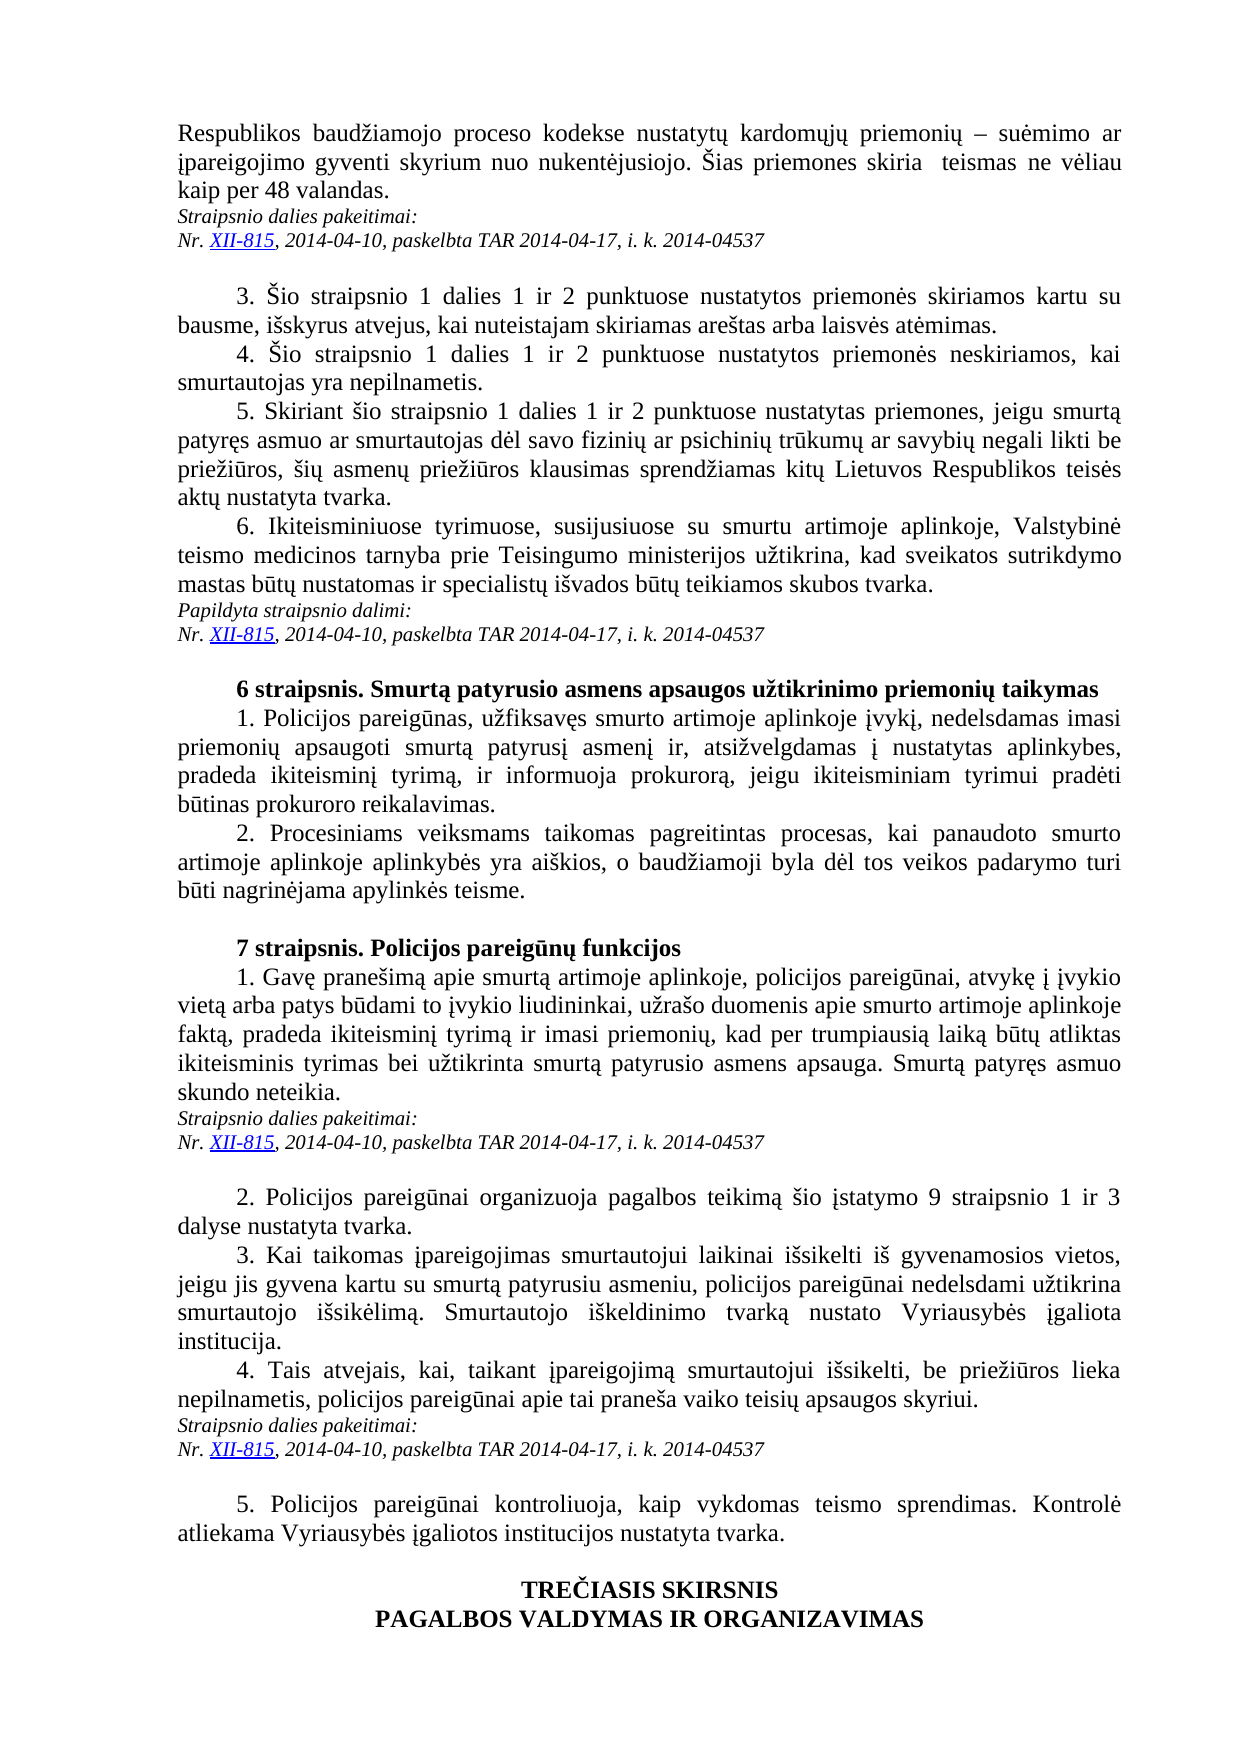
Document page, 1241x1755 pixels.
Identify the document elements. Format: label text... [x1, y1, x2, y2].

text Straipsnio dalies pakeitimai: [177, 1412, 1122, 1437]
text 2. Procesiniams veiksmams taikomas pagreitintas procesas, kai panaudoto smurto artimoje aplinkoje aplinkybės yra aiškios, o baudžiamoji byla dėl tos veikos padarymo turi būti nagrinėjama apylinkės teisme. [177, 818, 1122, 904]
text Papildyta straipsnio dalimi: [177, 597, 1122, 622]
text Straipsnio dalies pakeitimai: [177, 204, 1122, 228]
text 5. Skiriant šio straipsnio 1 dalies 1 ir 2 punktuose nustatytas priemones, jeigu smurtą patyręs asmuo ar smurtautojas dėl savo fizinių ar psichinių trūkumų ar savybių negali likti be priežiūros, šių asmenų priežiūros klausimas sprendžiamas kitų Lietuvos Respublikos teisės aktų nustatyta tvarka. [177, 396, 1122, 511]
text 6. Ikiteisminiuose tyrimuose, susijusiuose su smurtu artimoje aplinkoje, Valstybinė teismo medicinos tarnyba prie Teisingumo ministerijos užtikrina, kad sveikatos sutrikdymo mastas būtų nustatomas ir specialistų išvados būtų teikiamos skubos tvarka. [177, 511, 1122, 597]
text 7 straipsnis. Policijos pareigūnų funkcijos [177, 933, 1122, 962]
text 6 straipsnis. Smurtą patyrusio asmens apsaugos užtikrinimo priemonių taikymas [177, 674, 1122, 703]
text 3. Šio straipsnio 1 dalies 1 ir 2 punktuose nustatytos priemonės skiriamos kartu su bausme, išskyrus atvejus, kai nuteistajam skiriamas areštas arba laisvės atėmimas. [177, 281, 1122, 339]
text PAGALBOS VALDYMAS IR ORGANIZAVIMAS [177, 1604, 1122, 1633]
text 1. Gavę pranešimą apie smurtą artimoje aplinkoje, policijos pareigūnai, atvykę į įvykio vietą arba patys būdami to įvykio liudininkai, užrašo duomenis apie smurto artimoje aplinkoje faktą, pradeda ikiteisminį tyrimą ir imasi priemonių, kad per trumpiausią laiką būtų atliktas ikiteisminis tyrimas bei užtikrinta smurtą patyrusio asmens apsauga. Smurtą patyręs asmuo skundo neteikia. [177, 962, 1122, 1106]
text Nr. XII-815, 2014-04-10, paskelbta TAR 2014-04-17, i. k. 2014-04537 [177, 622, 1122, 646]
text Nr. XII-815, 2014-04-10, paskelbta TAR 2014-04-17, i. k. 2014-04537 [177, 228, 1122, 252]
text Respublikos baudžiamojo proceso kodekse nustatytų kardomųjų priemonių – suėmimo ar įpareigojimo gyventi skyrium nuo nukentėjusiojo. Šias priemones skiria teismas ne vėliau kaip per 48 valandas. [177, 118, 1122, 204]
text Straipsnio dalies pakeitimai: [177, 1106, 1122, 1130]
text TREČIASIS SKIRSNIS [177, 1576, 1122, 1604]
text 2. Policijos pareigūnai organizuoja pagalbos teikimą šio įstatymo 9 straipsnio 1 ir 3 dalyse nustatyta tvarka. [177, 1182, 1122, 1240]
text 4. Tais atvejais, kai, taikant įpareigojimą smurtautojui išsikelti, be priežiūros lieka nepilnametis, policijos pareigūnai apie tai praneša vaiko teisių apsaugos skyriui. [177, 1355, 1122, 1412]
text 5. Policijos pareigūnai kontroliuoja, kaip vykdomas teismo sprendimas. Kontrolė atliekama Vyriausybės įgaliotos institucijos nustatyta tvarka. [177, 1489, 1122, 1547]
text Nr. XII-815, 2014-04-10, paskelbta TAR 2014-04-17, i. k. 2014-04537 [177, 1130, 1122, 1154]
text 4. Šio straipsnio 1 dalies 1 ir 2 punktuose nustatytos priemonės neskiriamos, kai smurtautojas yra nepilnametis. [177, 339, 1122, 396]
text 1. Policijos pareigūnas, užfiksavęs smurto artimoje aplinkoje įvykį, nedelsdamas imasi priemonių apsaugoti smurtą patyrusį asmenį ir, atsižvelgdamas į nustatytas aplinkybes, pradeda ikiteisminį tyrimą, ir informuoja prokurorą, jeigu ikiteisminiam tyrimui pradėti būtinas prokuroro reikalavimas. [177, 703, 1122, 818]
text 3. Kai taikomas įpareigojimas smurtautojui laikinai išsikelti iš gyvenamosios vietos, jeigu jis gyvena kartu su smurtą patyrusiu asmeniu, policijos pareigūnai nedelsdami užtikrina smurtautojo išsikėlimą. Smurtautojo iškeldinimo tvarką nustato Vyriausybės įgaliota institucija. [177, 1240, 1122, 1355]
text Nr. XII-815, 2014-04-10, paskelbta TAR 2014-04-17, i. k. 2014-04537 [177, 1437, 1122, 1461]
